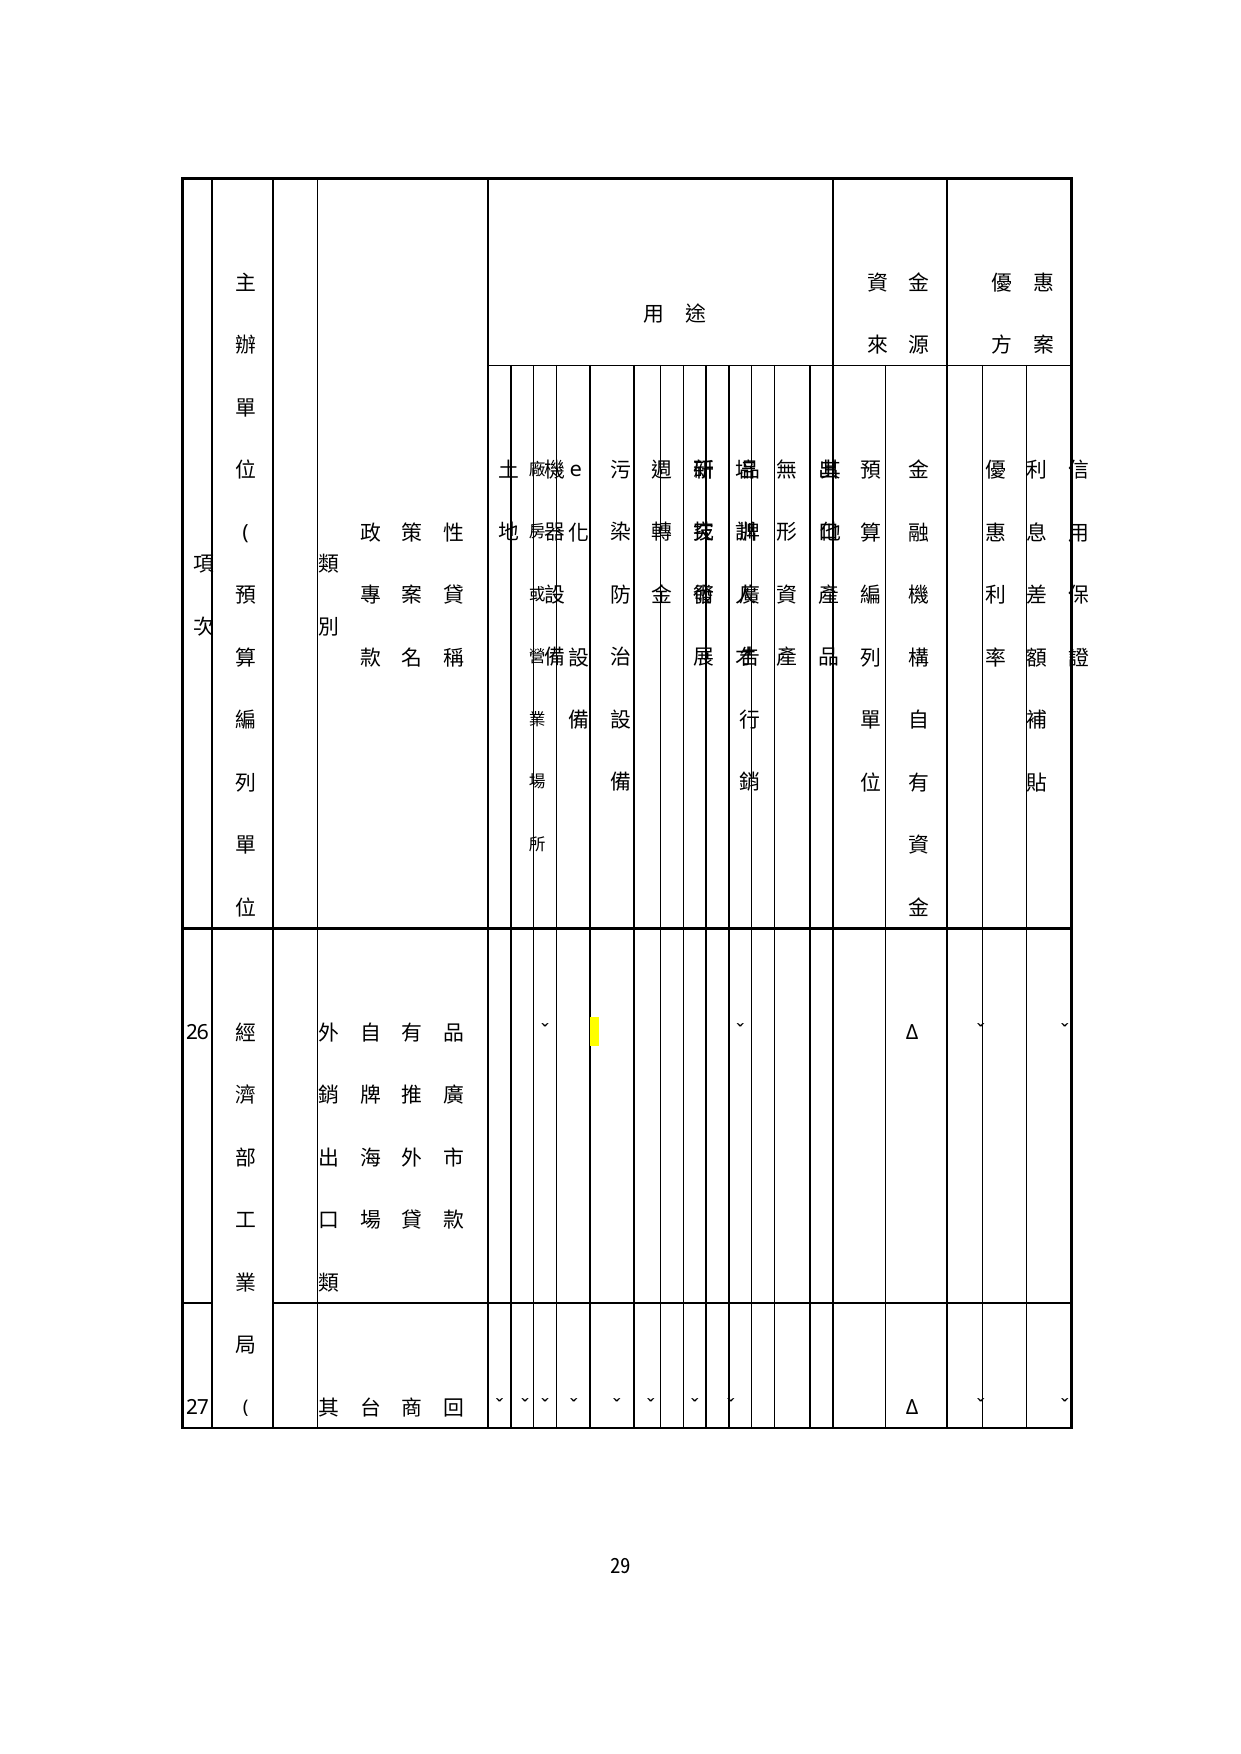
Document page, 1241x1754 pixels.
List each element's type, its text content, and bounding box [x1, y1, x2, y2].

table_header 主辦單位(預算編列單位) [213, 180, 272, 927]
table_cell ˇ [684, 1304, 705, 1427]
table_header 政策性專案貸款名稱 [318, 180, 487, 927]
table_cell ˇ [1027, 930, 1070, 1302]
table_cell [834, 1304, 885, 1427]
table_cell [707, 930, 728, 1302]
table_cell 自有品牌推廣海外市場貸款 [318, 930, 487, 1302]
table_cell 其他 [274, 1304, 317, 1427]
table_cell 新 技 術 [661, 366, 683, 927]
table_cell Δ [886, 1304, 946, 1427]
table_cell [834, 930, 885, 1302]
table_cell [635, 930, 660, 1302]
table_header 用途 [489, 180, 832, 365]
table_cell [591, 930, 633, 1302]
table_cell ˇ [948, 1304, 982, 1427]
table_cell 培 訓 人 才 [707, 366, 728, 927]
table_cell 週 轉 金 [635, 366, 660, 927]
table_cell [661, 1304, 683, 1427]
table_cell ˇ [557, 1304, 589, 1427]
table_cell [730, 1304, 751, 1427]
table_cell 信用保證 [1027, 366, 1070, 927]
table_cell ˇ [707, 1304, 728, 1427]
table_cell 土 地 [489, 366, 510, 927]
table_cell 金融機構自有資金 [886, 366, 946, 927]
table_cell 污染防治設備 [591, 366, 633, 927]
table_cell ˇ [635, 1304, 660, 1427]
table_cell 研 究 發 展 [684, 366, 705, 927]
table_cell 外銷出口類 [274, 930, 317, 1302]
table_header 資金來源 [834, 180, 946, 365]
table_cell Δ [886, 930, 946, 1302]
table_cell 其 他 [811, 366, 832, 927]
table_cell 利息差額補貼 [983, 366, 1026, 927]
table_cell [557, 930, 589, 1302]
table_cell 預算編列單位 [834, 366, 885, 927]
table_cell 優惠利率 [948, 366, 982, 927]
table_cell [983, 930, 1026, 1302]
table_cell ˇ [730, 930, 751, 1302]
table_header 類別 [274, 180, 317, 927]
table_cell e 化 設 備 [557, 366, 589, 927]
table_cell 無 形 資 產 [752, 366, 774, 927]
table_cell [752, 930, 774, 1302]
table_cell 廠 房 或 營 業 場 所 [512, 366, 533, 927]
table_cell ˇ [1027, 1304, 1070, 1427]
table_cell 經濟部工業局(未動用預算) [213, 930, 272, 1427]
table_cell [512, 930, 533, 1302]
table_cell [811, 1304, 832, 1427]
table_cell ˇ [512, 1304, 533, 1427]
table_cell 機 器 設 備 [534, 366, 556, 927]
table_cell 台商回台投資專案融資貸款 [318, 1304, 487, 1427]
table_cell 品 牌 廣 告 行 銷 [730, 366, 751, 927]
table_cell [684, 930, 705, 1302]
table_cell [489, 930, 510, 1302]
table_cell [983, 1304, 1026, 1427]
table_cell ˇ [948, 930, 982, 1302]
table_cell 27 [184, 1304, 211, 1427]
table_cell 出口產品 [775, 366, 809, 927]
table_cell ˇ [489, 1304, 510, 1427]
table_header 優惠方案 [948, 180, 1070, 365]
table_cell ˇ [591, 1304, 633, 1427]
table_cell [775, 930, 809, 1302]
table_cell ˇ [534, 1304, 556, 1427]
table_cell ˇ [534, 930, 556, 1302]
table_cell [775, 1304, 809, 1427]
table_cell 26 [184, 930, 211, 1302]
table_cell [752, 1304, 774, 1427]
table_cell [811, 930, 832, 1302]
table_cell [661, 930, 683, 1302]
table_header 項次 [184, 180, 211, 927]
